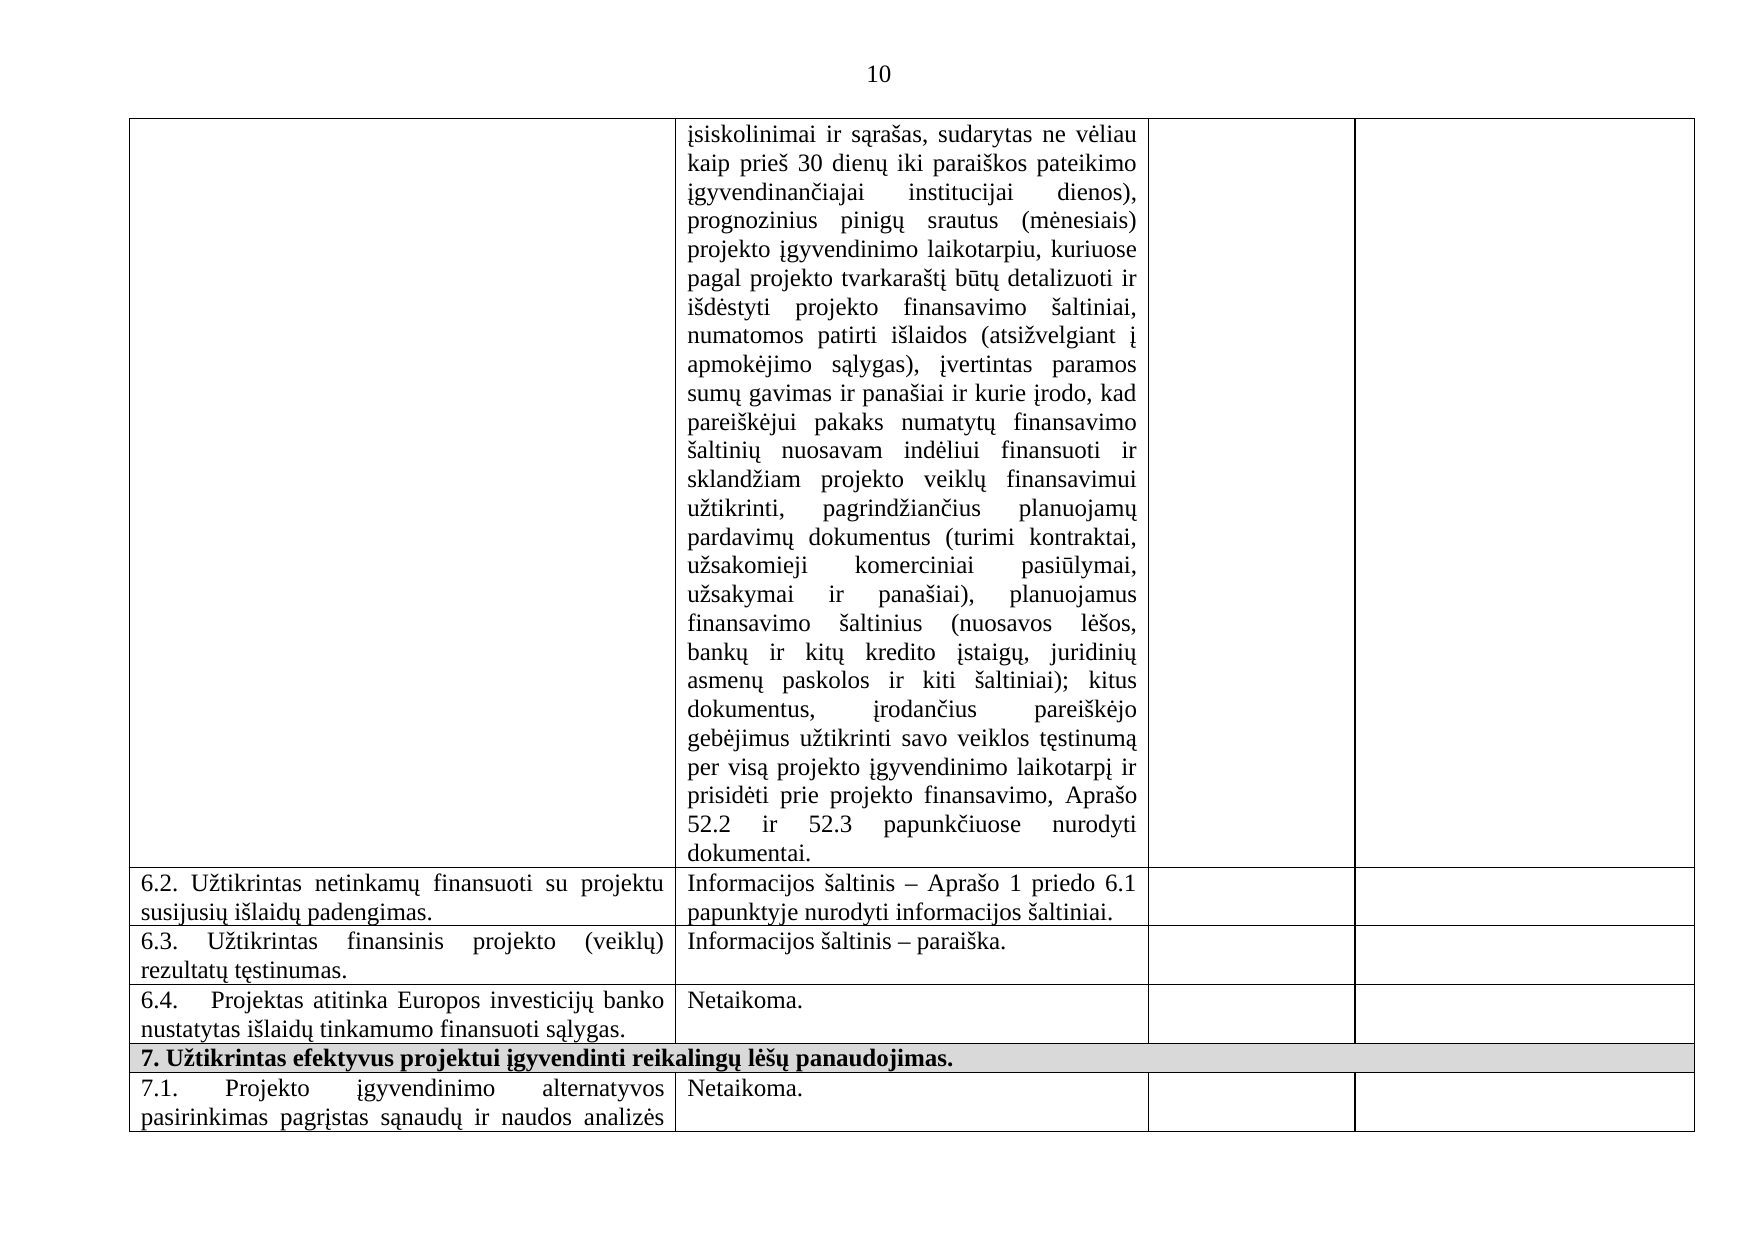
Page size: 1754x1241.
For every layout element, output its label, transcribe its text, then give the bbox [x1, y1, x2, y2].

table_cell [1149, 926, 1354, 984]
table_cell 6.4. Projektas atitinka Europos investicijų banko nustatytas išlaidų tinkamumo finansuoti sąlygas. [130, 985, 675, 1042]
table_cell [1149, 985, 1354, 1042]
table_cell 6.3. Užtikrintas finansinis projekto (veiklų) rezultatų tęstinumas. [130, 926, 675, 984]
table_cell [1149, 868, 1354, 925]
table_cell [1356, 868, 1694, 925]
table_cell [1356, 1073, 1694, 1131]
table_cell [130, 119, 675, 867]
table_cell Netaikoma. [676, 1073, 1148, 1131]
table_cell [1356, 926, 1694, 984]
table_cell [1149, 119, 1354, 867]
table_cell 7.1. Projekto įgyvendinimo alternatyvos pasirinkimas pagrįstas sąnaudų ir naudos analizės [130, 1073, 675, 1131]
table_cell 6.2. Užtikrintas netinkamų finansuoti su projektu susijusių išlaidų padengimas. [130, 868, 675, 925]
table_cell Netaikoma. [676, 985, 1148, 1042]
table_cell 7. Užtikrintas efektyvus projektui įgyvendinti reikalingų lėšų panaudojimas. [130, 1044, 1694, 1072]
table_cell Informacijos šaltinis – paraiška. [676, 926, 1148, 984]
table_cell [1356, 119, 1694, 867]
table_cell [1356, 985, 1694, 1042]
table_cell [1149, 1073, 1354, 1131]
table_cell įsiskolinimai ir sąrašas, sudarytas ne vėliau kaip prieš 30 dienų iki paraiškos pateikimo įgyvendinančiajai institucijai dienos), prognozinius pinigų srautus (mėnesiais) projekto įgyvendinimo laikotarpiu, kuriuose pagal projekto tvarkaraštį būtų detalizuoti ir išdėstyti projekto finansavimo šaltiniai, numatomos patirti išlaidos (atsižvelgiant į apmokėjimo sąlygas), įvertintas paramos sumų gavimas ir panašiai ir kurie įrodo, kad pareiškėjui pakaks numatytų finansavimo šaltinių nuosavam indėliui finansuoti ir sklandžiam projekto veiklų finansavimui užtikrinti, pagrindžiančius planuojamų pardavimų dokumentus (turimi kontraktai, užsakomieji komerciniai pasiūlymai, užsakymai ir panašiai), planuojamus finansavimo šaltinius (nuosavos lėšos, bankų ir kitų kredito įstaigų, juridinių asmenų paskolos ir kiti šaltiniai); kitus dokumentus, įrodančius pareiškėjo gebėjimus užtikrinti savo veiklos tęstinumą per visą projekto įgyvendinimo laikotarpį ir prisidėti prie projekto finansavimo, Aprašo 52.2 ir 52.3 papunkčiuose nurodyti dokumentai. [676, 119, 1148, 867]
table_cell Informacijos šaltinis – Aprašo 1 priedo 6.1 papunktyje nurodyti informacijos šaltiniai. [676, 868, 1148, 925]
